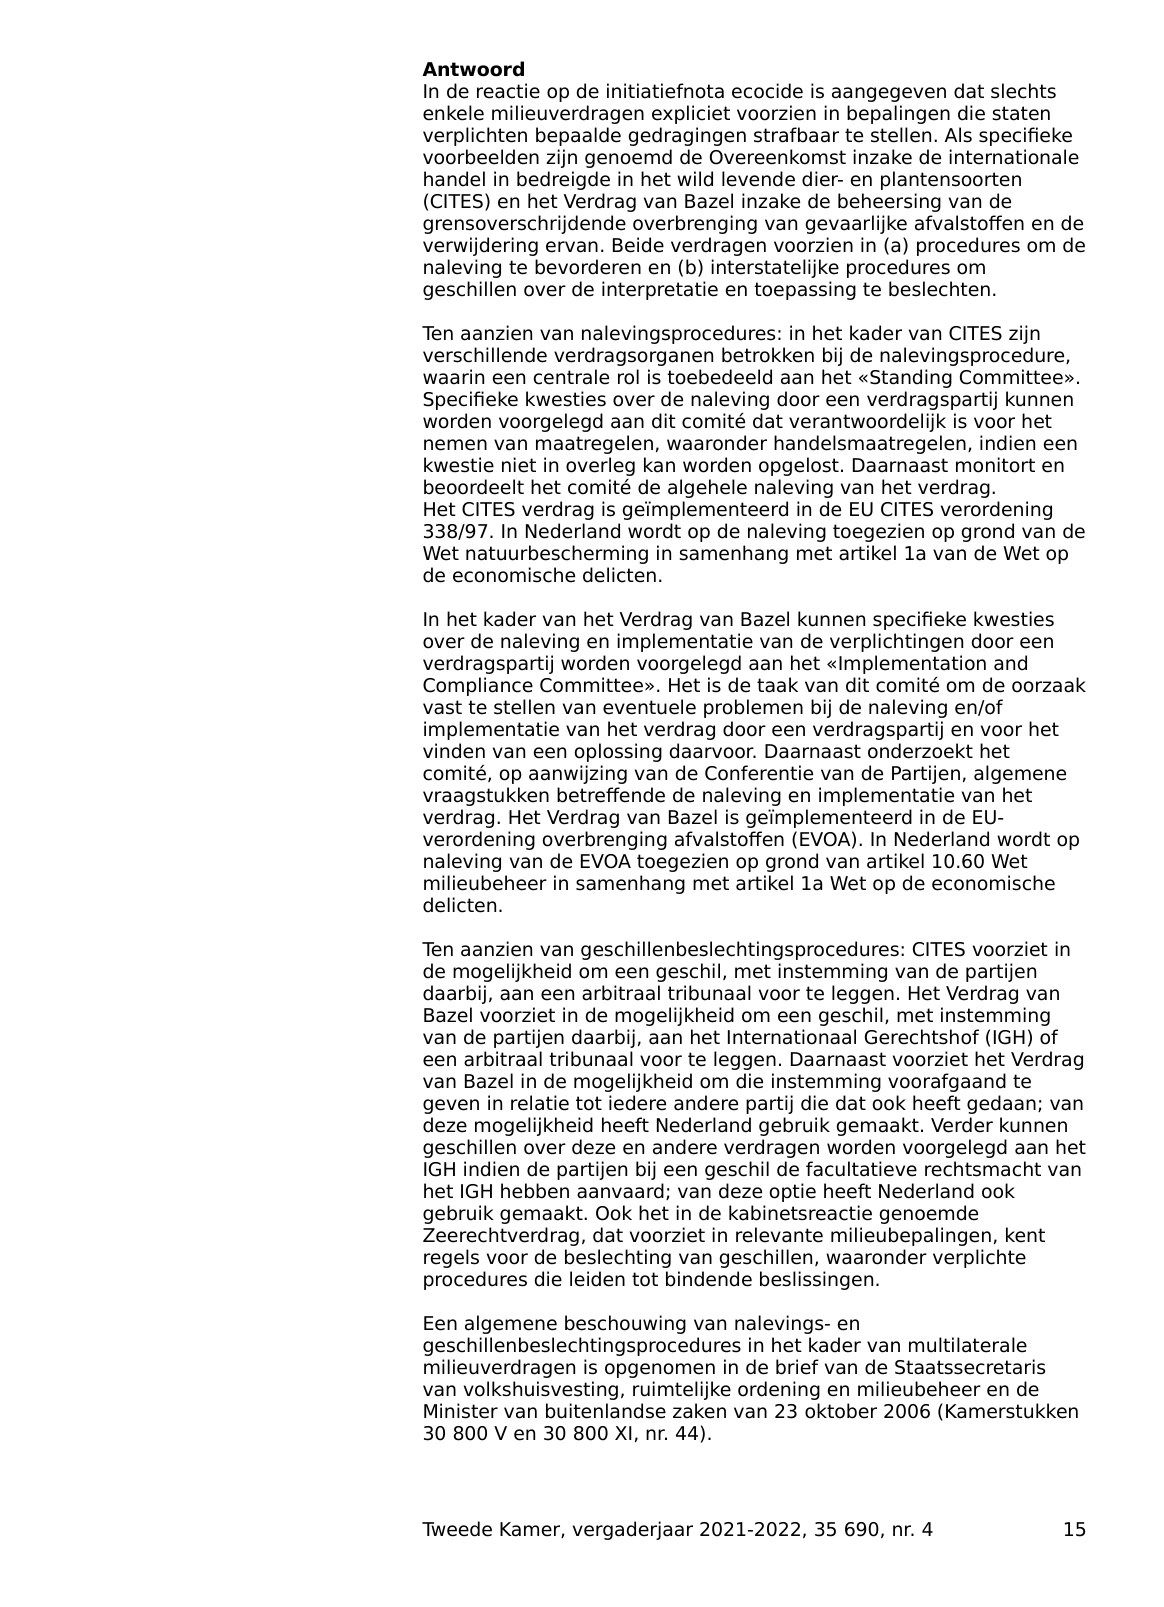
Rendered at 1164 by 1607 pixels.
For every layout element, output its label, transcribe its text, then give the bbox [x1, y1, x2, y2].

text In het kader van het Verdrag van Bazel kunnen specifieke kwesties over de naleving en implementatie van de verplichtingen door een verdragspartij worden voorgelegd aan het «Implementation and Compliance Committee». Het is de taak van dit comité om de oorzaak vast te stellen van eventuele problemen bij de naleving en/of implementatie van het verdrag door een verdragspartij en voor het vinden van een oplossing daarvoor. Daarnaast onderzoekt het comité, op aanwijzing van de Conferentie van de Partijen, algemene vraagstukken betreffende de naleving en implementatie van het verdrag. Het Verdrag van Bazel is geïmplementeerd in de EU-verordening overbrenging afvalstoffen (EVOA). In Nederland wordt op naleving van de EVOA toegezien op grond van artikel 10.60 Wet milieubeheer in samenhang met artikel 1a Wet op de economische delicten. [422, 609, 1087, 917]
text Het CITES verdrag is geïmplementeerd in de EU CITES verordening 338/97. In Nederland wordt op de naleving toegezien op grond van de Wet natuurbescherming in samenhang met artikel 1a van de Wet op de economische delicten. [422, 499, 1087, 587]
text Ten aanzien van geschillenbeslechtingsprocedures: CITES voorziet in de mogelijkheid om een geschil, met instemming van de partijen daarbij, aan een arbitraal tribunaal voor te leggen. Het Verdrag van Bazel voorziet in de mogelijkheid om een geschil, met instemming van de partijen daarbij, aan het Internationaal Gerechtshof (IGH) of een arbitraal tribunaal voor te leggen. Daarnaast voorziet het Verdrag van Bazel in de mogelijkheid om die instemming voorafgaand te geven in relatie tot iedere andere partij die dat ook heeft gedaan; van deze mogelijkheid heeft Nederland gebruik gemaakt. Verder kunnen geschillen over deze en andere verdragen worden voorgelegd aan het IGH indien de partijen bij een geschil de facultatieve rechtsmacht van het IGH hebben aanvaard; van deze optie heeft Nederland ook gebruik gemaakt. Ook het in de kabinetsreactie genoemde Zeerechtverdrag, dat voorziet in relevante milieubepalingen, kent regels voor de beslechting van geschillen, waaronder verplichte procedures die leiden tot bindende beslissingen. [422, 939, 1087, 1291]
text In de reactie op de initiatiefnota ecocide is aangegeven dat slechts enkele milieuverdragen expliciet voorzien in bepalingen die staten verplichten bepaalde gedragingen strafbaar te stellen. Als specifieke voorbeelden zijn genoemd de Overeenkomst inzake de internationale handel in bedreigde in het wild levende dier- en plantensoorten (CITES) en het Verdrag van Bazel inzake de beheersing van de grensoverschrijdende overbrenging van gevaarlijke afvalstoffen en de verwijdering ervan. Beide verdragen voorzien in (a) procedures om de naleving te bevorderen en (b) interstatelijke procedures om geschillen over de interpretatie en toepassing te beslechten. [422, 81, 1087, 301]
text Ten aanzien van nalevingsprocedures: in het kader van CITES zijn verschillende verdragsorganen betrokken bij de nalevingsprocedure, waarin een centrale rol is toebedeeld aan het «Standing Committee». Specifieke kwesties over de naleving door een verdragspartij kunnen worden voorgelegd aan dit comité dat verantwoordelijk is voor het nemen van maatregelen, waaronder handelsmaatregelen, indien een kwestie niet in overleg kan worden opgelost. Daarnaast monitort en beoordeelt het comité de algehele naleving van het verdrag. [422, 323, 1087, 499]
text Antwoord [422, 59, 1087, 81]
text Een algemene beschouwing van nalevings- en geschillenbeslechtingsprocedures in het kader van multilaterale milieuverdragen is opgenomen in de brief van de Staatssecretaris van volkshuisvesting, ruimtelijke ordening en milieubeheer en de Minister van buitenlandse zaken van 23 oktober 2006 (Kamerstukken 30 800 V en 30 800 XI, nr. 44). [422, 1313, 1087, 1444]
